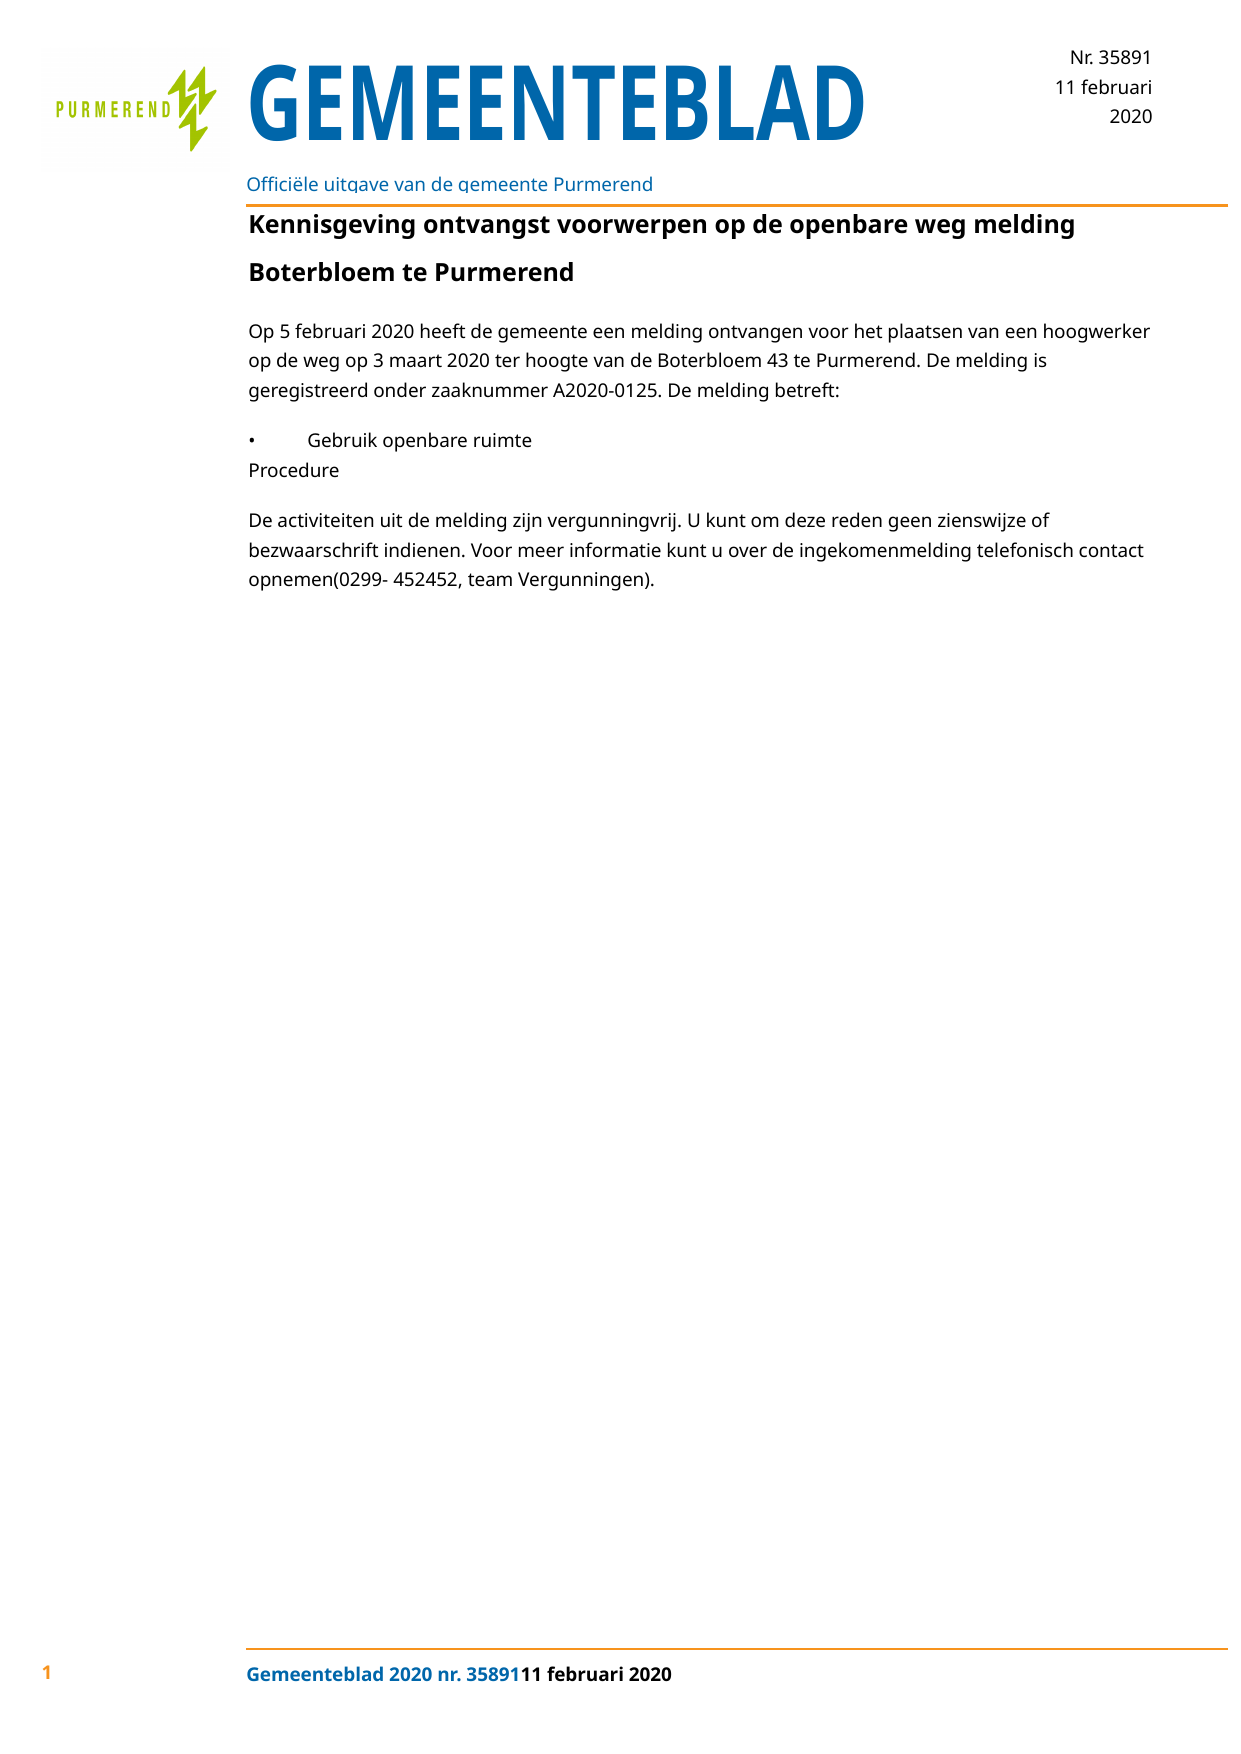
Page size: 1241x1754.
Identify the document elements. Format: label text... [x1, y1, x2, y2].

picture [41, 47, 231, 172]
text Op 5 februari 2020 heeft de gemeente een melding ontvangen voor het plaatsen van een hoogwerker op de weg op 3 maart 2020 ter hoogte van de Boterbloem 43 te Purmerend. De melding is geregistreerd onder zaaknummer A2020-0125. De melding betreft: [248, 318, 1152, 403]
list Gebruik openbare ruimte [248, 427, 1152, 453]
text Procedure [248, 457, 1152, 483]
text Kennisgeving ontvangst voorwerpen op de openbare weg melding Boterbloem te Purmerend [248, 207, 1152, 288]
text De activiteiten uit de melding zijn vergunningvrij. U kunt om deze reden geen zienswijze of bezwaarschrift indienen. Voor meer informatie kunt u over de ingekomenmelding telefonisch contact opnemen(0299- 452452, team Vergunningen). [248, 507, 1152, 592]
